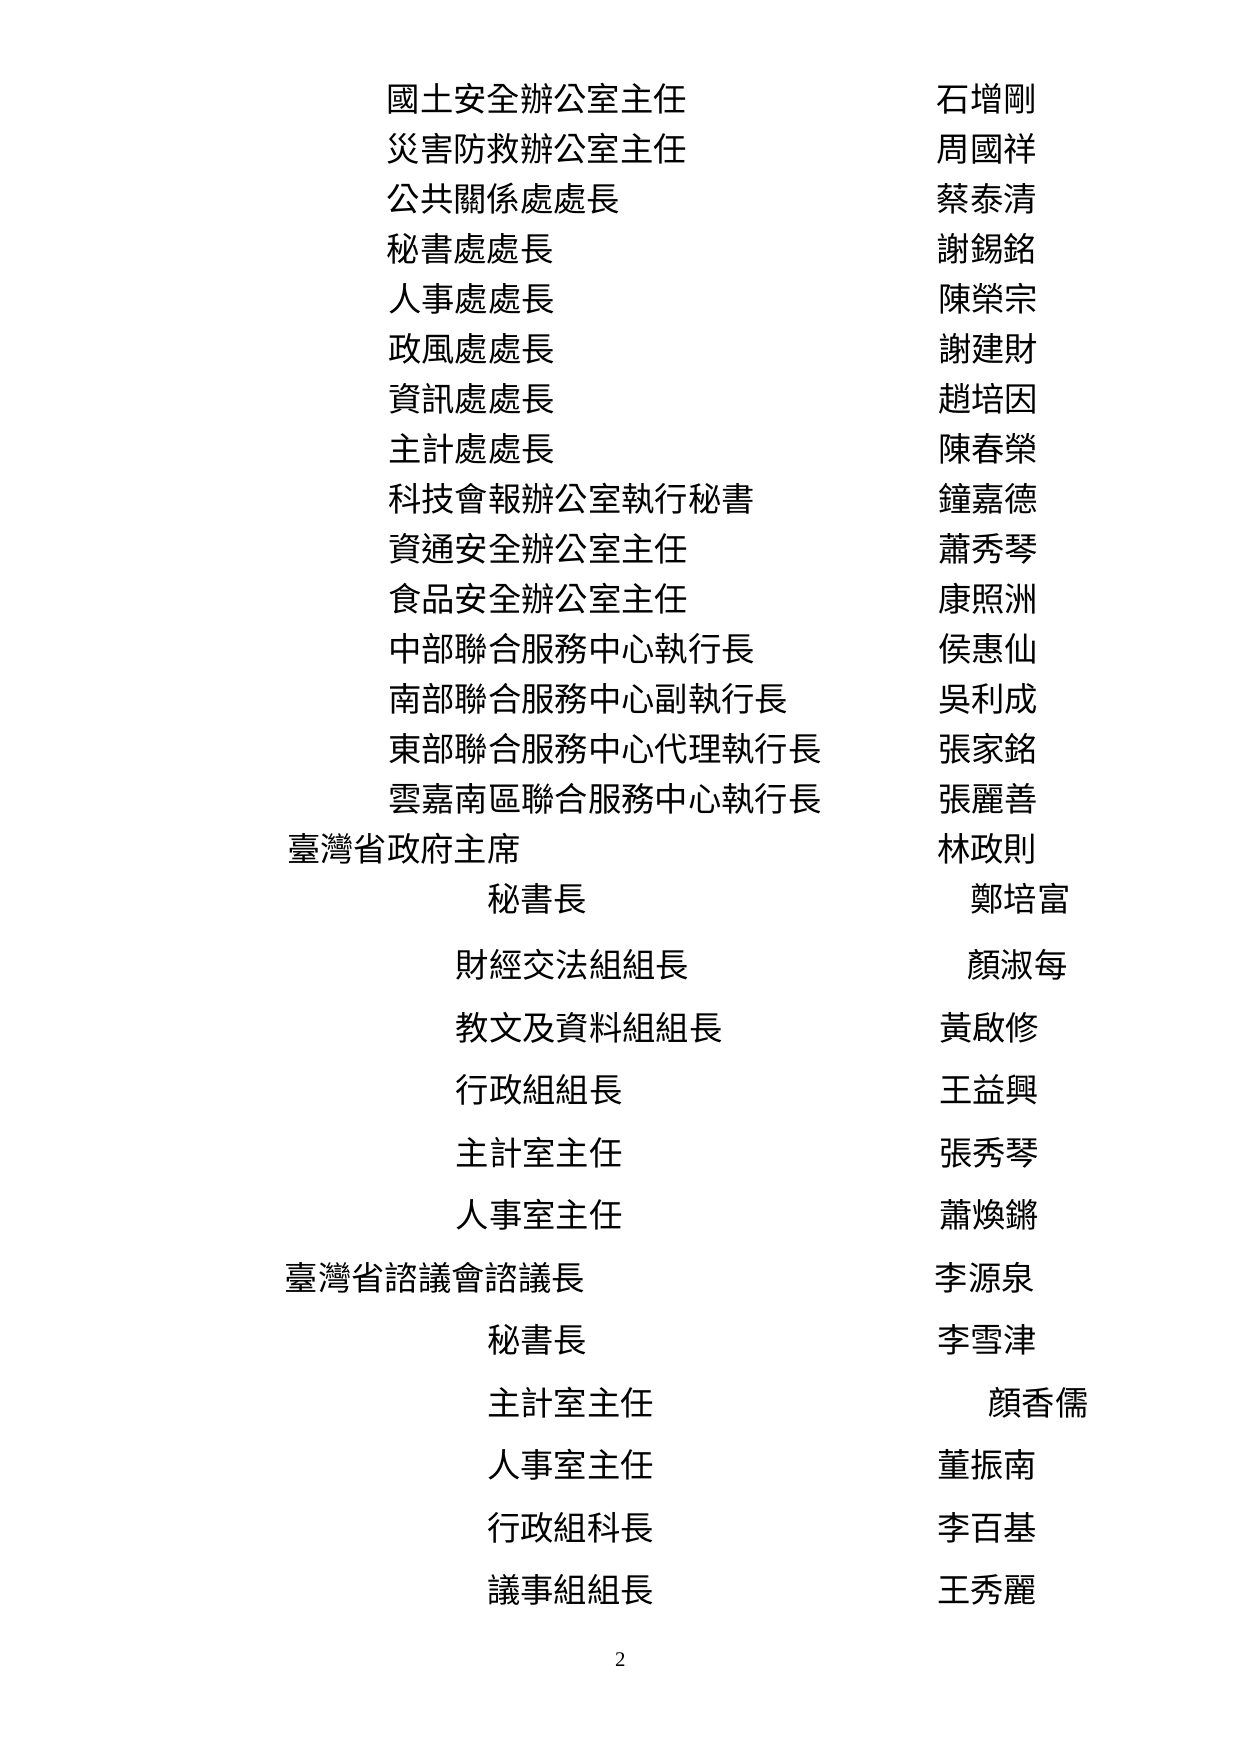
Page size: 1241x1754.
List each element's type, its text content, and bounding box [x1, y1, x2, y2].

text 臺灣省政府主席 林政則 [118, 822, 1122, 872]
text 中部聯合服務中心執行長 侯惠仙 [118, 622, 1122, 672]
text 科技會報辦公室執行秘書 鐘嘉德 [118, 472, 1122, 522]
text 災害防救辦公室主任 周國祥 [118, 122, 1122, 172]
text 公共關係處處長 蔡泰清 [118, 172, 1122, 222]
text 教文及資料組組長 黃啟修 [456, 984, 1122, 1047]
text 秘書處處長 謝錫銘 [118, 222, 1122, 272]
text 秘書長 李雪津 [118, 1297, 1122, 1359]
text 行政組科長 李百基 [118, 1484, 1122, 1547]
text 南部聯合服務中心副執行長 吳利成 [118, 672, 1122, 722]
text 主計室主任 顔香儒 [118, 1359, 1122, 1422]
text 資通安全辦公室主任 蕭秀琴 [118, 522, 1122, 572]
text 秘書長 鄭培富 [118, 872, 1122, 922]
text 政風處處長 謝建財 [118, 322, 1122, 372]
text 臺灣省諮議會諮議長 李源泉 [284, 1234, 1122, 1297]
text 主計處處長 陳春榮 [118, 422, 1122, 472]
text 人事室主任 蕭煥鏘 [456, 1172, 1122, 1234]
text 人事室主任 董振南 [118, 1422, 1122, 1484]
text 資訊處處長 趙培因 [118, 372, 1122, 422]
text 財經交法組組長 顏淑每 [456, 922, 1122, 984]
text 議事組組長 王秀麗 [118, 1547, 1122, 1609]
text 人事處處長 陳榮宗 [118, 272, 1122, 322]
text 雲嘉南區聯合服務中心執行長 張麗善 [118, 772, 1122, 822]
text 東部聯合服務中心代理執行長 張家銘 [118, 722, 1122, 772]
text 食品安全辦公室主任 康照洲 [118, 572, 1122, 622]
text 國土安全辦公室主任 石增剛 [118, 72, 1122, 122]
text 行政組組長 王益興 [456, 1047, 1122, 1109]
text 主計室主任 張秀琴 [456, 1109, 1122, 1172]
